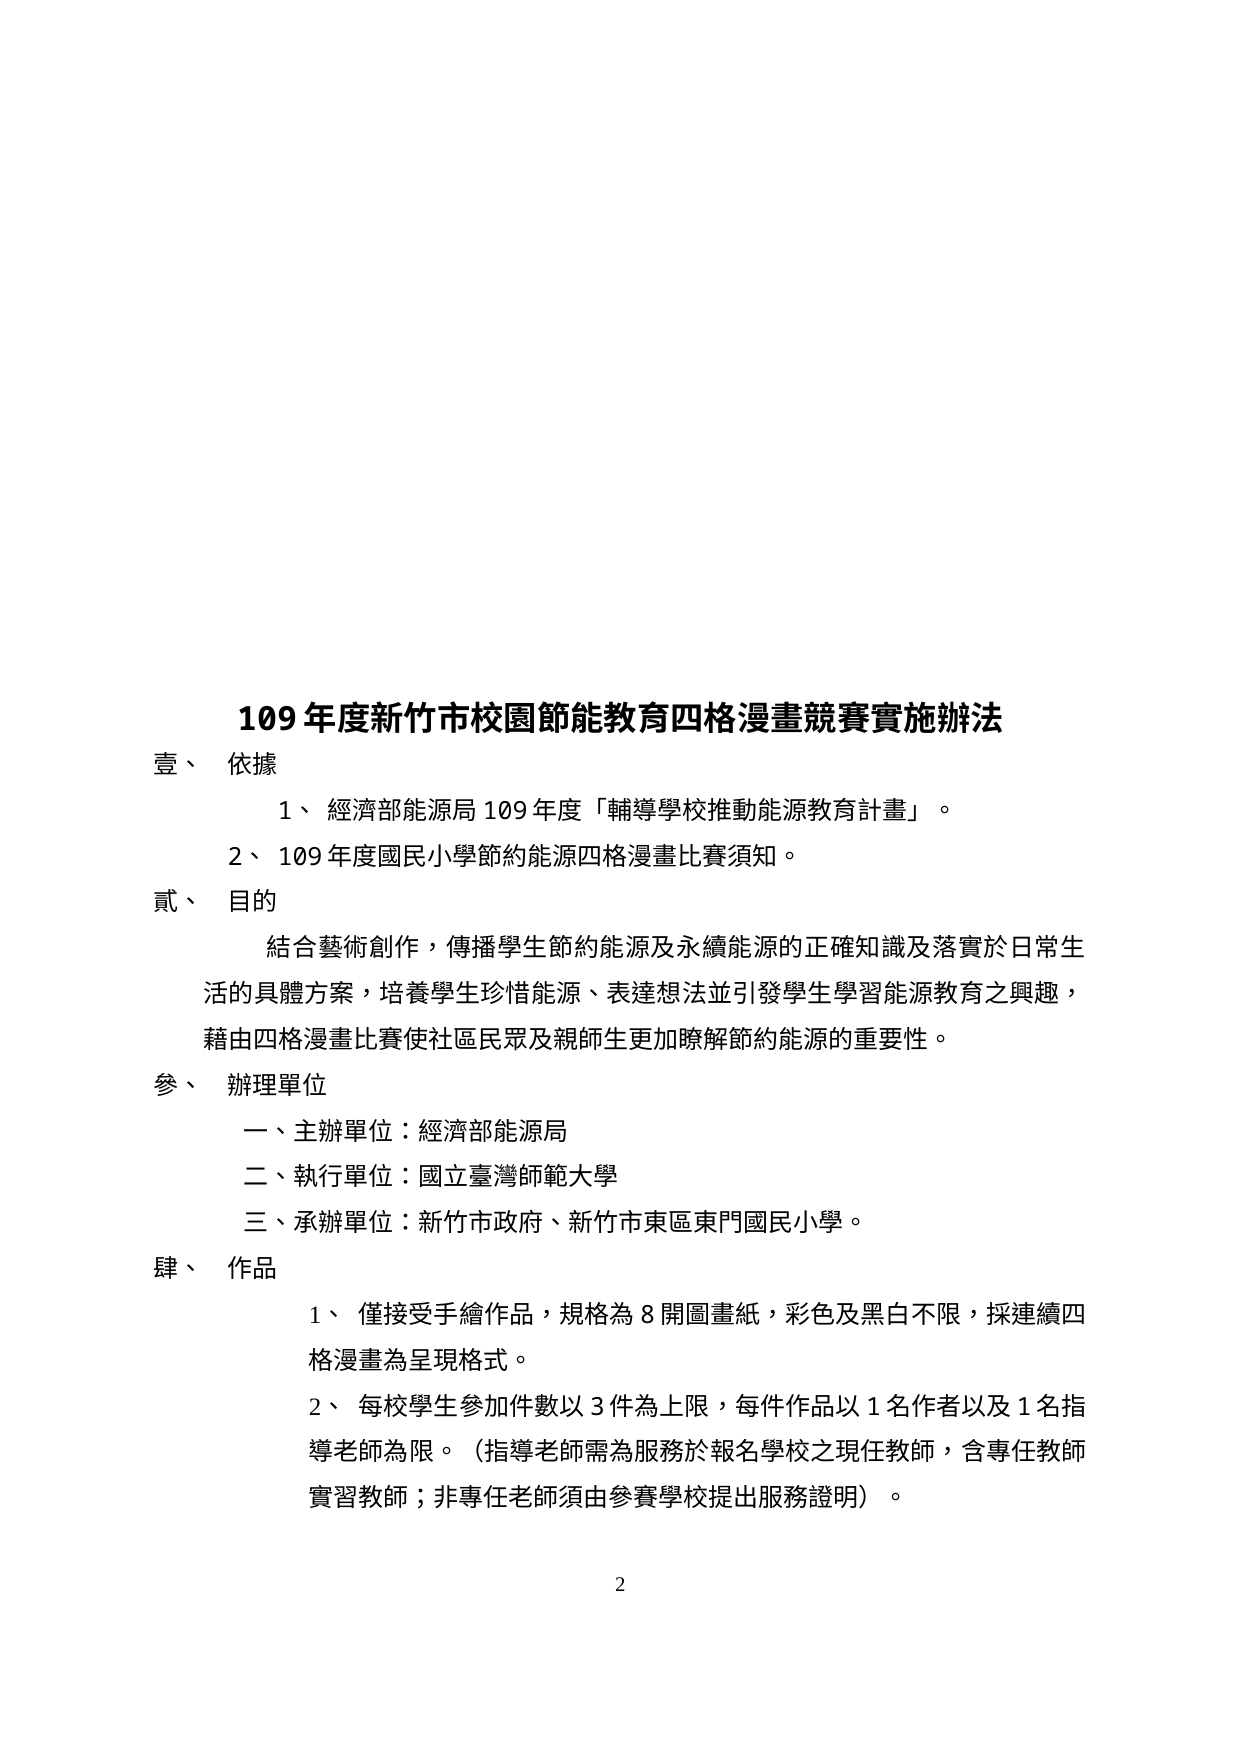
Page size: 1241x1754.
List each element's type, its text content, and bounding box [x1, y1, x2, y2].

text 結合藝術創作，傳播學生節約能源及永續能源的正確知識及落實於日常生活的具體方案，培養學生珍惜能源、表達想法並引發學生學習能源教育之興趣，藉由四格漫畫比賽使社區民眾及親師生更加瞭解節約能源的重要性。 [203, 920, 1087, 1057]
list 每校學生參加件數以3件為上限，每件作品以1名作者以及1名指導老師為限。（指導老師需為服務於報名學校之現任教師，含專任教師、實習教師；非專任老師須由參賽學校提出服務證明）。 [308, 1378, 1087, 1516]
list 依據 [153, 737, 1087, 782]
text 一、主辦單位：經濟部能源局 [228, 1103, 1087, 1149]
list 經濟部能源局109年度「輔導學校推動能源教育計畫」。 [277, 782, 1087, 828]
list 僅接受手繪作品，規格為8開圖畫紙，彩色及黑白不限，採連續四格漫畫為呈現格式。 [308, 1287, 1087, 1378]
text 三、承辦單位：新竹市政府、新竹市東區東門國民小學。 [228, 1195, 1087, 1241]
text 二、執行單位：國立臺灣師範大學 [228, 1149, 1087, 1195]
list 目的 [153, 874, 1087, 920]
text 109年度新竹市校園節能教育四格漫畫競賽實施辦法 [153, 674, 1087, 737]
list 109年度國民小學節約能源四格漫畫比賽須知。 [227, 828, 1087, 874]
list 辦理單位 [153, 1057, 1087, 1103]
list 作品 [153, 1241, 1087, 1287]
